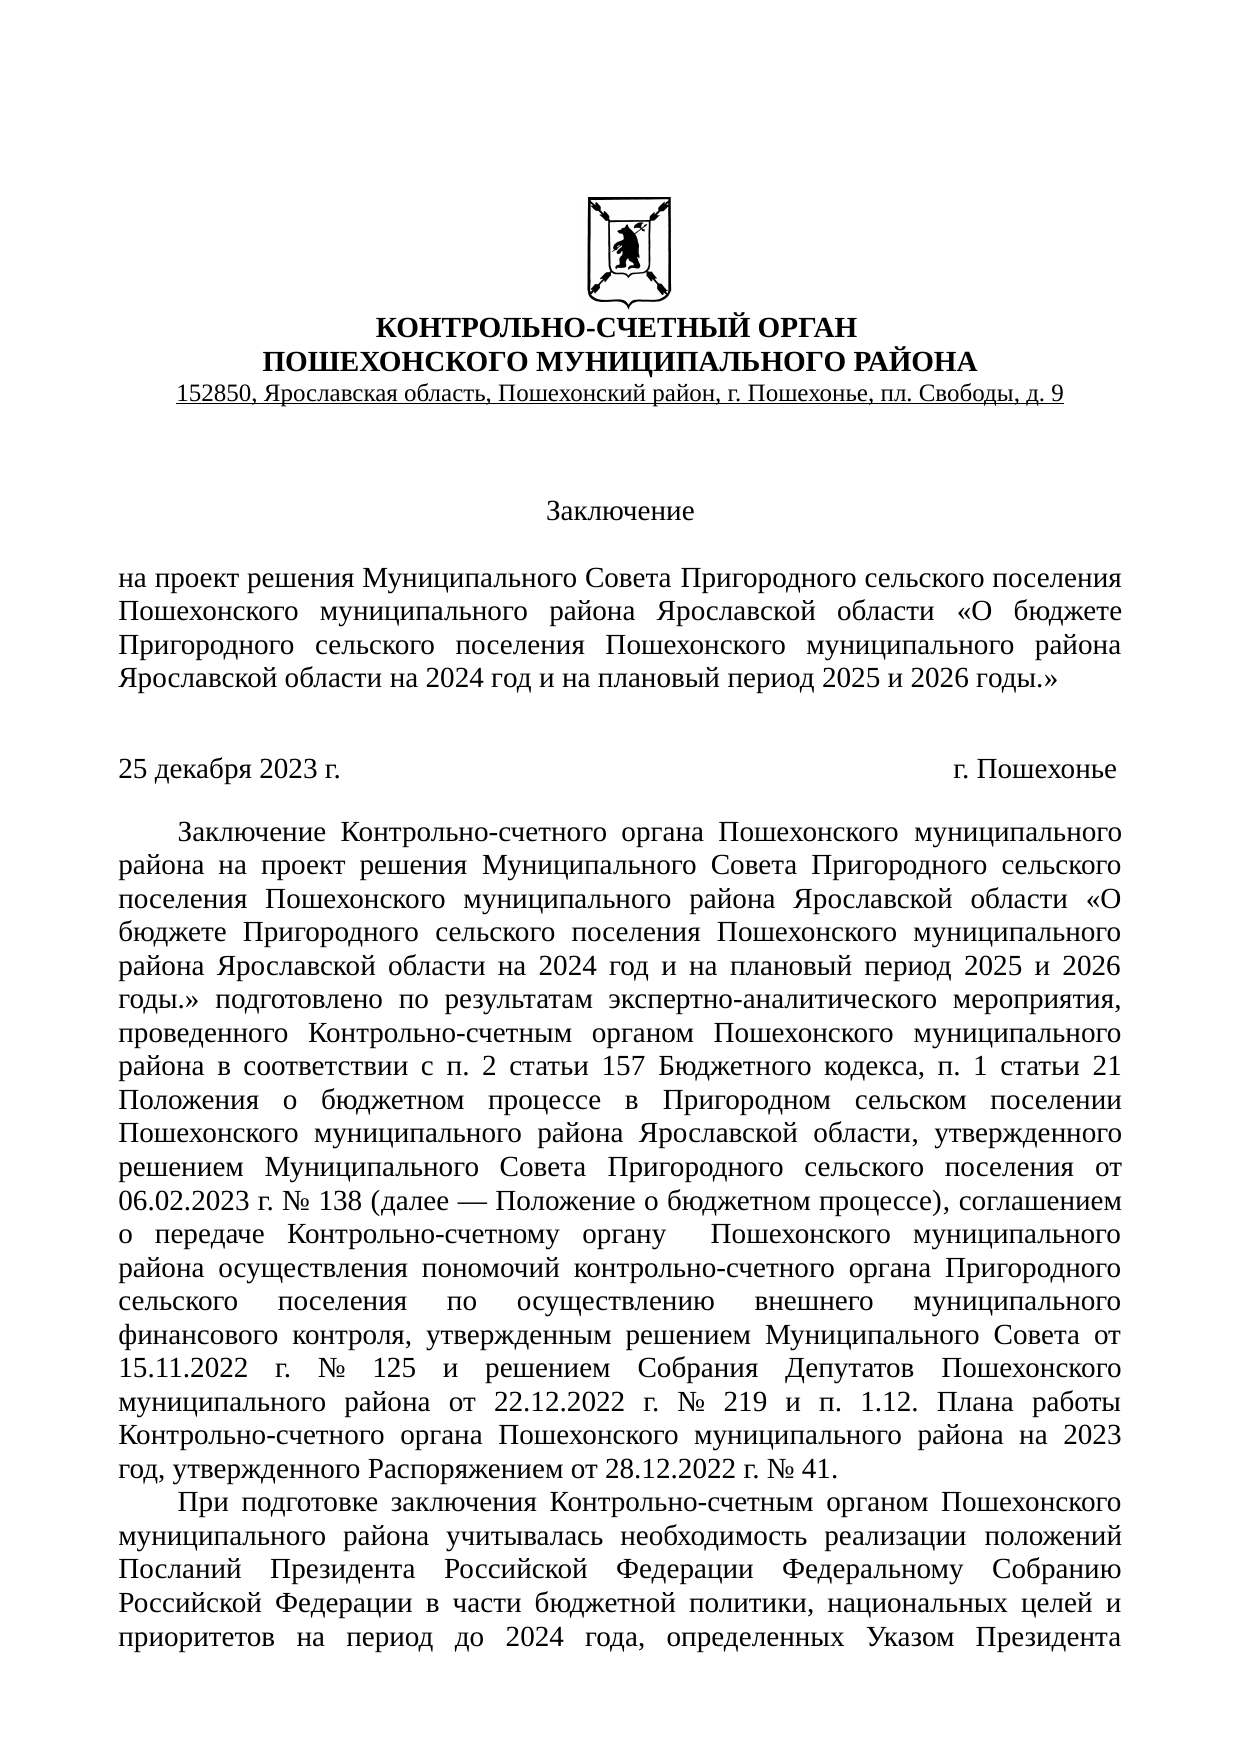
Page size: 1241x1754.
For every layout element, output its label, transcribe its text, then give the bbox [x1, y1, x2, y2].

picture [582, 197, 674, 310]
text При подготовке заключения Контрольно-счетным органом Пошехонского муниципального района учитывалась необходимость реализации положений Посланий Президента Российской Федерации Федеральному Собранию Российской Федерации в части бюджетной политики, национальных целей и приоритетов на период до 2024 года, определенных Указом Президента [118, 1484, 1122, 1652]
text КОНТРОЛЬНО-СЧЕТНЫЙ ОРГАН [118, 311, 1122, 344]
text ПОШЕХОНСКОГО МУНИЦИПАЛЬНОГО РАЙОНА [118, 344, 1122, 378]
text 25 декабря 2023 г. г. Пошехонье [118, 751, 1122, 785]
text Заключение [118, 493, 1122, 526]
text Заключение Контрольно-счетного органа Пошехонского муниципального района на проект решения Муниципального Совета Пригородного сельского поселения Пошехонского муниципального района Ярославской области «О бюджете Пригородного сельского поселения Пошехонского муниципального района Ярославской области на 2024 год и на плановый период 2025 и 2026 годы.» подготовлено по результатам экспертно-аналитического мероприятия, проведенного Контрольно-счетным органом Пошехонского муниципального района в соответствии с п. 2 статьи 157 Бюджетного кодекса, п. 1 статьи 21 Положения о бюджетном процессе в Пригородном сельском поселении Пошехонского муниципального района Ярославской области, утвержденного решением Муниципального Совета Пригородного сельского поселения от 06.02.2023 г. № 138 (далее — Положение о бюджетном процессе), соглашением о передаче Контрольно-счетному органу Пошехонского муниципального района осуществления пономочий контрольно-счетного органа Пригородного сельского поселения по осуществлению внешнего муниципального финансового контроля, утвержденным решением Муниципального Совета от 15.11.2022 г. № 125 и решением Собрания Депутатов Пошехонского муниципального района от 22.12.2022 г. № 219 и п. 1.12. Плана работы Контрольно-счетного органа Пошехонского муниципального района на 2023 год, утвержденного Распоряжением от 28.12.2022 г. № 41. [118, 814, 1122, 1484]
text 152850, Ярославская область, Пошехонский район, г. Пошехонье, пл. Свободы, д. 9 [118, 378, 1122, 406]
text на проект решения Муниципального Совета Пригородного сельского поселения Пошехонского муниципального района Ярославской области «О бюджете Пригородного сельского поселения Пошехонского муниципального района Ярославской области на 2024 год и на плановый период 2025 и 2026 годы.» [118, 560, 1122, 694]
